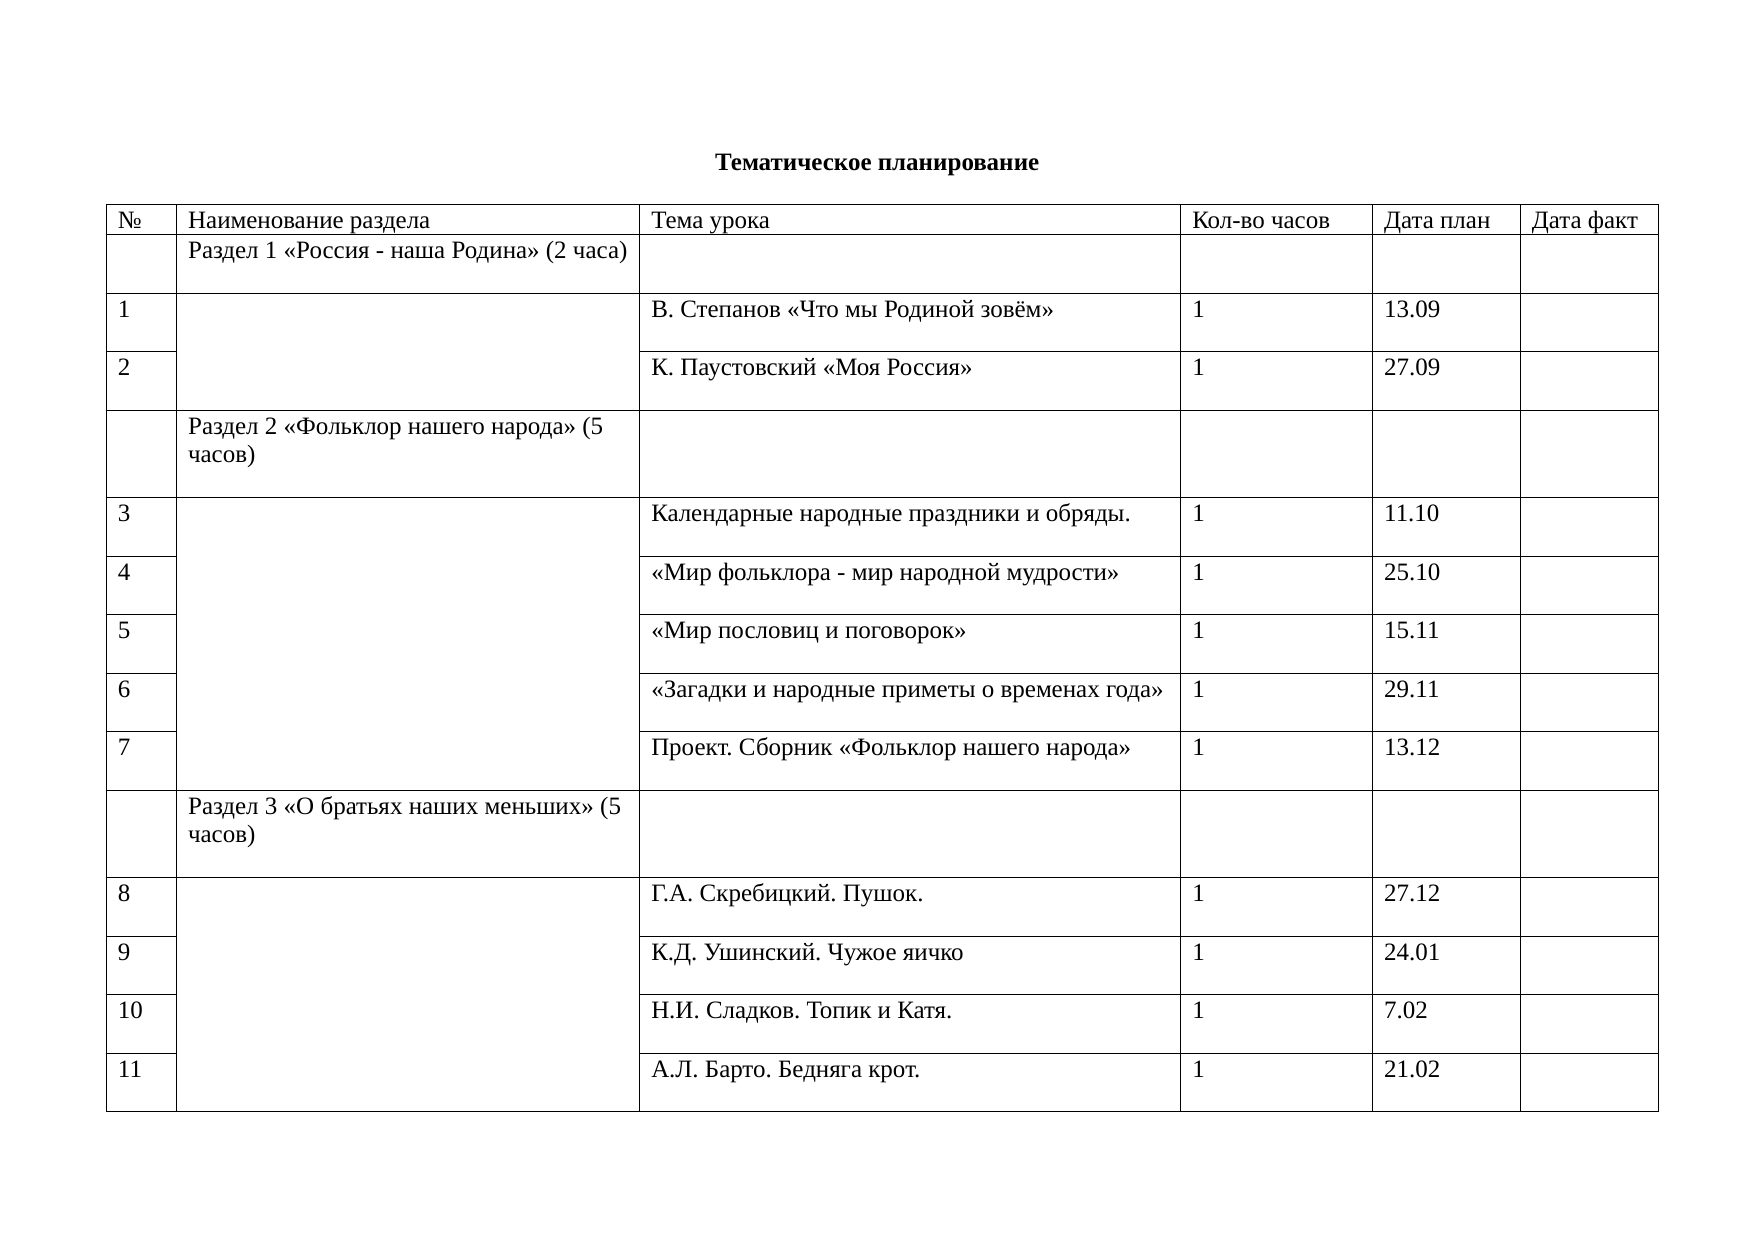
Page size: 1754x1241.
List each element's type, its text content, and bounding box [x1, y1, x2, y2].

table_cell 21.02 [1373, 1054, 1520, 1111]
table_cell [1521, 615, 1658, 673]
table_cell 2 [107, 352, 176, 410]
table_cell [107, 791, 176, 877]
table_cell 4 [107, 557, 176, 614]
table_cell [1181, 235, 1372, 293]
table_cell [1521, 995, 1658, 1053]
table_cell [1373, 411, 1520, 497]
table_cell [177, 498, 639, 790]
table_cell [1521, 235, 1658, 293]
table_cell Раздел 3 «О братьях наших меньших» (5 часов) [177, 791, 639, 877]
table_cell 1 [1181, 732, 1372, 790]
table_cell 11 [107, 1054, 176, 1111]
table_cell 1 [1181, 352, 1372, 410]
table_cell 1 [1181, 937, 1372, 994]
table_cell Н.И. Сладков. Топик и Катя. [640, 995, 1180, 1053]
table_cell [1521, 411, 1658, 497]
table_cell Г.А. Скребицкий. Пушок. [640, 878, 1180, 936]
table_cell [1181, 791, 1372, 877]
table_cell 27.09 [1373, 352, 1520, 410]
table_cell Раздел 1 «Россия - наша Родина» (2 часа) [177, 235, 639, 293]
table_cell [1521, 878, 1658, 936]
table_cell 1 [1181, 674, 1372, 731]
text Тематическое планирование [118, 147, 1636, 176]
table_cell [1521, 674, 1658, 731]
table_cell [1521, 937, 1658, 994]
table_cell 27.12 [1373, 878, 1520, 936]
table_cell К. Паустовский «Моя Россия» [640, 352, 1180, 410]
table_cell В. Степанов «Что мы Родиной зовём» [640, 294, 1180, 351]
table_cell [640, 411, 1180, 497]
table_cell 3 [107, 498, 176, 556]
table_cell 5 [107, 615, 176, 673]
table_cell 1 [1181, 557, 1372, 614]
table_cell 13.09 [1373, 294, 1520, 351]
table_cell 7 [107, 732, 176, 790]
table_cell «Мир пословиц и поговорок» [640, 615, 1180, 673]
table_cell 8 [107, 878, 176, 936]
table_cell [107, 235, 176, 293]
table_cell «Загадки и народные приметы о временах года» [640, 674, 1180, 731]
table_cell [640, 791, 1180, 877]
table_cell Раздел 2 «Фольклор нашего народа» (5 часов) [177, 411, 639, 497]
table_cell К.Д. Ушинский. Чужое яичко [640, 937, 1180, 994]
table_cell 1 [1181, 1054, 1372, 1111]
table_cell 24.01 [1373, 937, 1520, 994]
table_cell 1 [1181, 615, 1372, 673]
table_cell 1 [1181, 498, 1372, 556]
table_cell «Мир фольклора - мир народной мудрости» [640, 557, 1180, 614]
table_header Кол-во часов [1181, 205, 1372, 234]
table_header Наименование раздела [177, 205, 639, 234]
table_cell 13.12 [1373, 732, 1520, 790]
table_cell [1521, 1054, 1658, 1111]
table_cell [1521, 732, 1658, 790]
table_cell 25.10 [1373, 557, 1520, 614]
table_cell [1521, 294, 1658, 351]
table_cell 1 [1181, 995, 1372, 1053]
table_cell [1373, 791, 1520, 877]
table_cell 15.11 [1373, 615, 1520, 673]
table_cell [640, 235, 1180, 293]
table_header Тема урока [640, 205, 1180, 234]
table_cell 11.10 [1373, 498, 1520, 556]
table_cell 6 [107, 674, 176, 731]
table_cell А.Л. Барто. Бедняга крот. [640, 1054, 1180, 1111]
table_cell Проект. Сборник «Фольклор нашего народа» [640, 732, 1180, 790]
table_cell [177, 294, 639, 410]
table_header № [107, 205, 176, 234]
table_cell [1521, 352, 1658, 410]
table_cell 1 [1181, 878, 1372, 936]
table_header Дата факт [1521, 205, 1658, 234]
table_header Дата план [1373, 205, 1520, 234]
table_cell 1 [107, 294, 176, 351]
table_cell Календарные народные праздники и обряды. [640, 498, 1180, 556]
table_cell [1521, 498, 1658, 556]
table_cell [1373, 235, 1520, 293]
table_cell [177, 878, 639, 1111]
table_cell 7.02 [1373, 995, 1520, 1053]
table_cell [1181, 411, 1372, 497]
table_cell 10 [107, 995, 176, 1053]
table_cell 9 [107, 937, 176, 994]
table_cell 1 [1181, 294, 1372, 351]
table_cell 29.11 [1373, 674, 1520, 731]
table_cell [1521, 557, 1658, 614]
table_cell [1521, 791, 1658, 877]
table_cell [107, 411, 176, 497]
